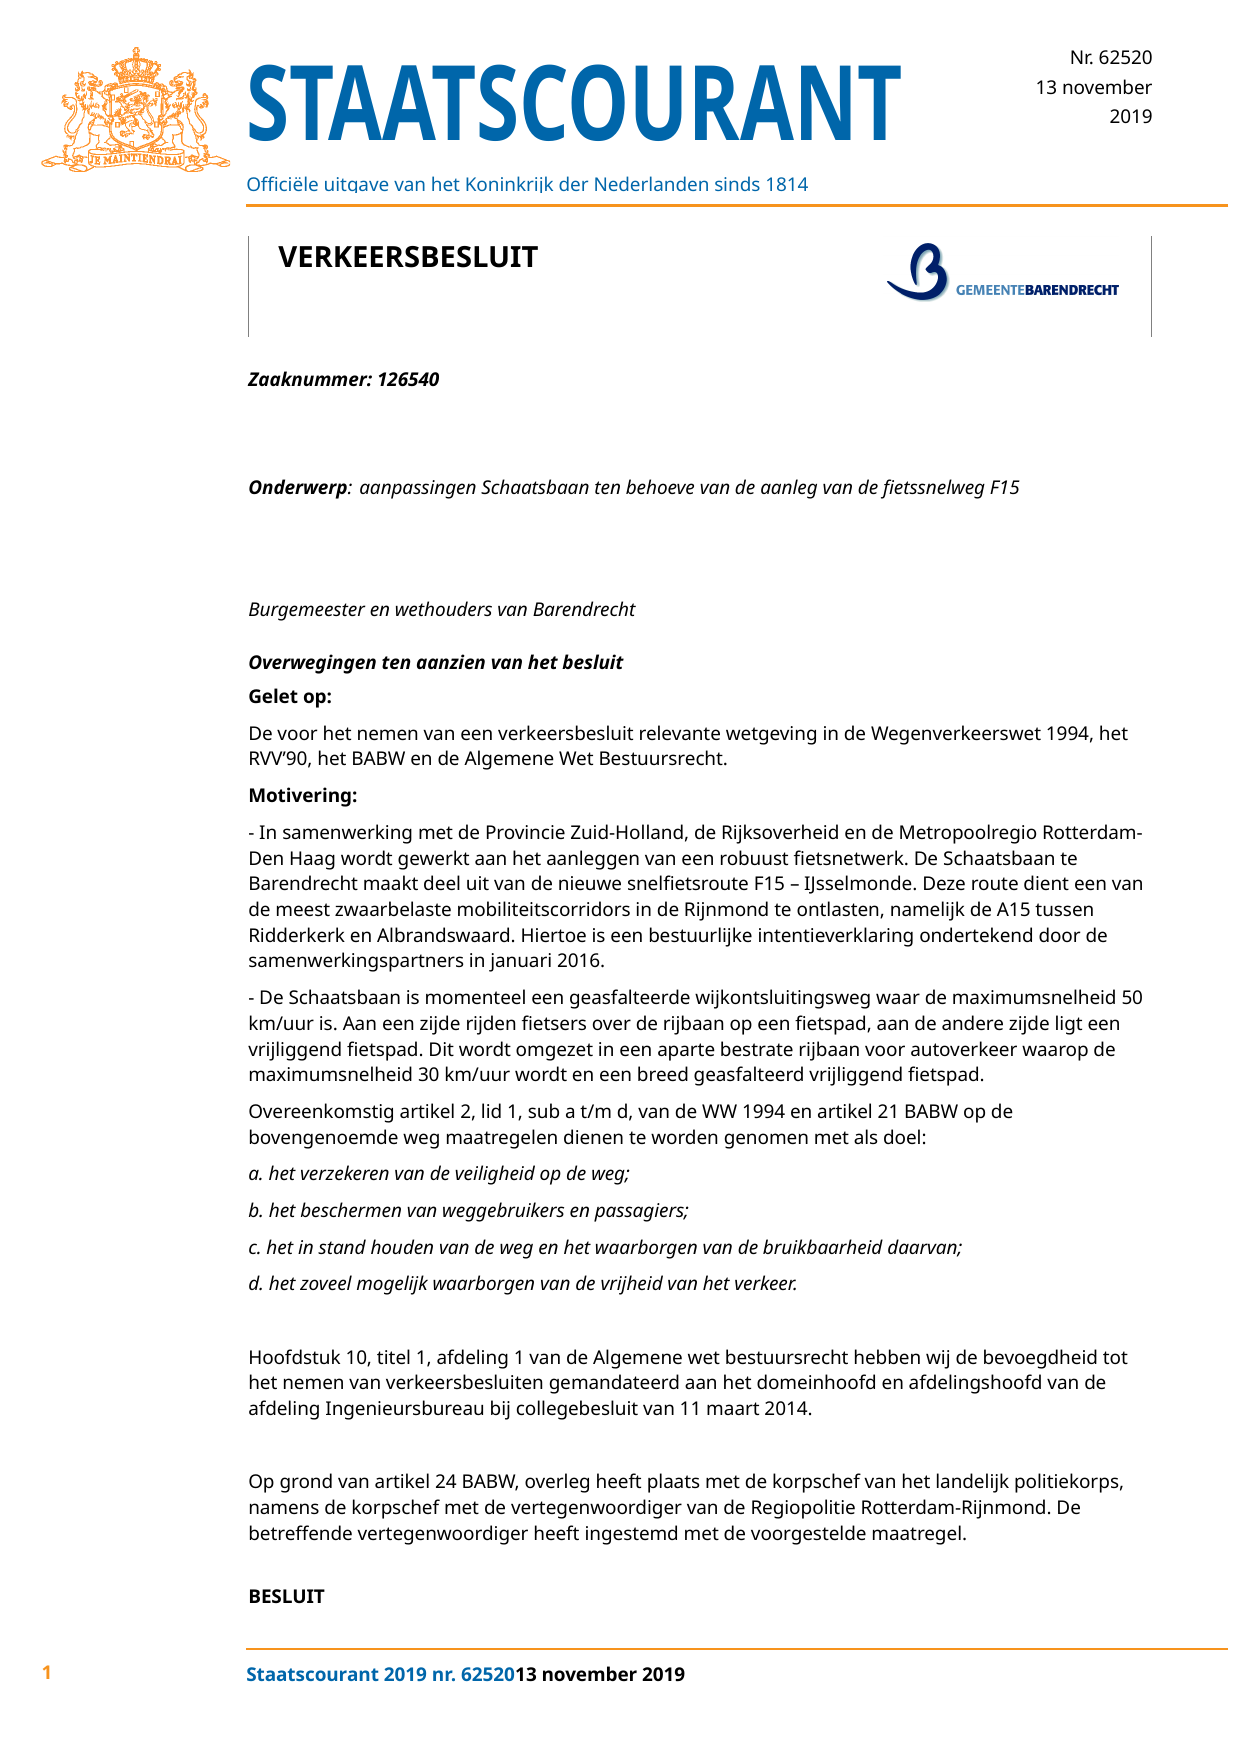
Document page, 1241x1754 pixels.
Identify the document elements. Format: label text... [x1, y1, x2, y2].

text - In samenwerking met de Provincie Zuid-Holland, de Rijksoverheid en de Metropoolregio Rotterdam-Den Haag wordt gewerkt aan het aanleggen van een robuust fietsnetwerk. De Schaatsbaan te Barendrecht maakt deel uit van de nieuwe snelfietsroute F15 – IJsselmonde. Deze route dient een van de meest zwaarbelaste mobiliteitscorridors in de Rijnmond te ontlasten, namelijk de A15 tussen Ridderkerk en Albrandswaard. Hiertoe is een bestuurlijke intentieverklaring ondertekend door de samenwerkingspartners in januari 2016. [248, 819, 1152, 973]
text Gelet op: [248, 683, 1152, 709]
text b. het beschermen van weggebruikers en passagiers; [248, 1197, 1152, 1223]
text - De Schaatsbaan is momenteel een geasfalteerde wijkontsluitingsweg waar de maximumsnelheid 50 km/uur is. Aan een zijde rijden fietsers over de rijbaan op een fietspad, aan de andere zijde ligt een vrijliggend fietspad. Dit wordt omgezet in een aparte bestrate rijbaan voor autoverkeer waarop de maximumsnelheid 30 km/uur wordt en een breed geasfalteerd vrijliggend fietspad. [248, 984, 1152, 1087]
text Onderwerp: aanpassingen Schaatsbaan ten behoeve van de aanleg van de fietssnelweg F15 [248, 474, 1152, 500]
text BESLUIT [248, 1583, 1152, 1608]
text Motivering: [248, 782, 1152, 808]
text Overwegingen ten aanzien van het besluit [248, 649, 1152, 675]
text d. het zoveel mogelijk waarborgen van de vrijheid van het verkeer. [248, 1271, 1152, 1296]
text Burgemeester en wethouders van Barendrecht [248, 596, 1152, 622]
table_header [850, 236, 1151, 337]
text a. het verzekeren van de veiligheid op de weg; [248, 1161, 1152, 1186]
text Overeenkomstig artikel 2, lid 1, sub a t/m d, van de WW 1994 en artikel 21 BABW op de bovengenoemde weg maatregelen dienen te worden genomen met als doel: [248, 1098, 1152, 1149]
picture [882, 236, 1119, 312]
text De voor het nemen van een verkeersbesluit relevante wetgeving in de Wegenverkeerswet 1994, het RVV’90, het BABW en de Algemene Wet Bestuursrecht. [248, 720, 1152, 771]
picture [41, 47, 231, 172]
text c. het in stand houden van de weg en het waarborgen van de bruikbaarheid daarvan; [248, 1234, 1152, 1259]
table_header VERKEERSBESLUIT [249, 236, 850, 337]
text Zaaknummer: 126540 [248, 366, 1152, 392]
text Hoofdstuk 10, titel 1, afdeling 1 van de Algemene wet bestuursrecht hebben wij de bevoegdheid tot het nemen van verkeersbesluiten gemandateerd aan het domeinhoofd en afdelingshoofd van de afdeling Ingenieursbureau bij collegebesluit van 11 maart 2014. [248, 1344, 1152, 1421]
text Op grond van artikel 24 BABW, overleg heeft plaats met de korpschef van het landelijk politiekorps, namens de korpschef met de vertegenwoordiger van de Regiopolitie Rotterdam-Rijnmond. De betreffende vertegenwoordiger heeft ingestemd met de voorgestelde maatregel. [248, 1469, 1152, 1546]
